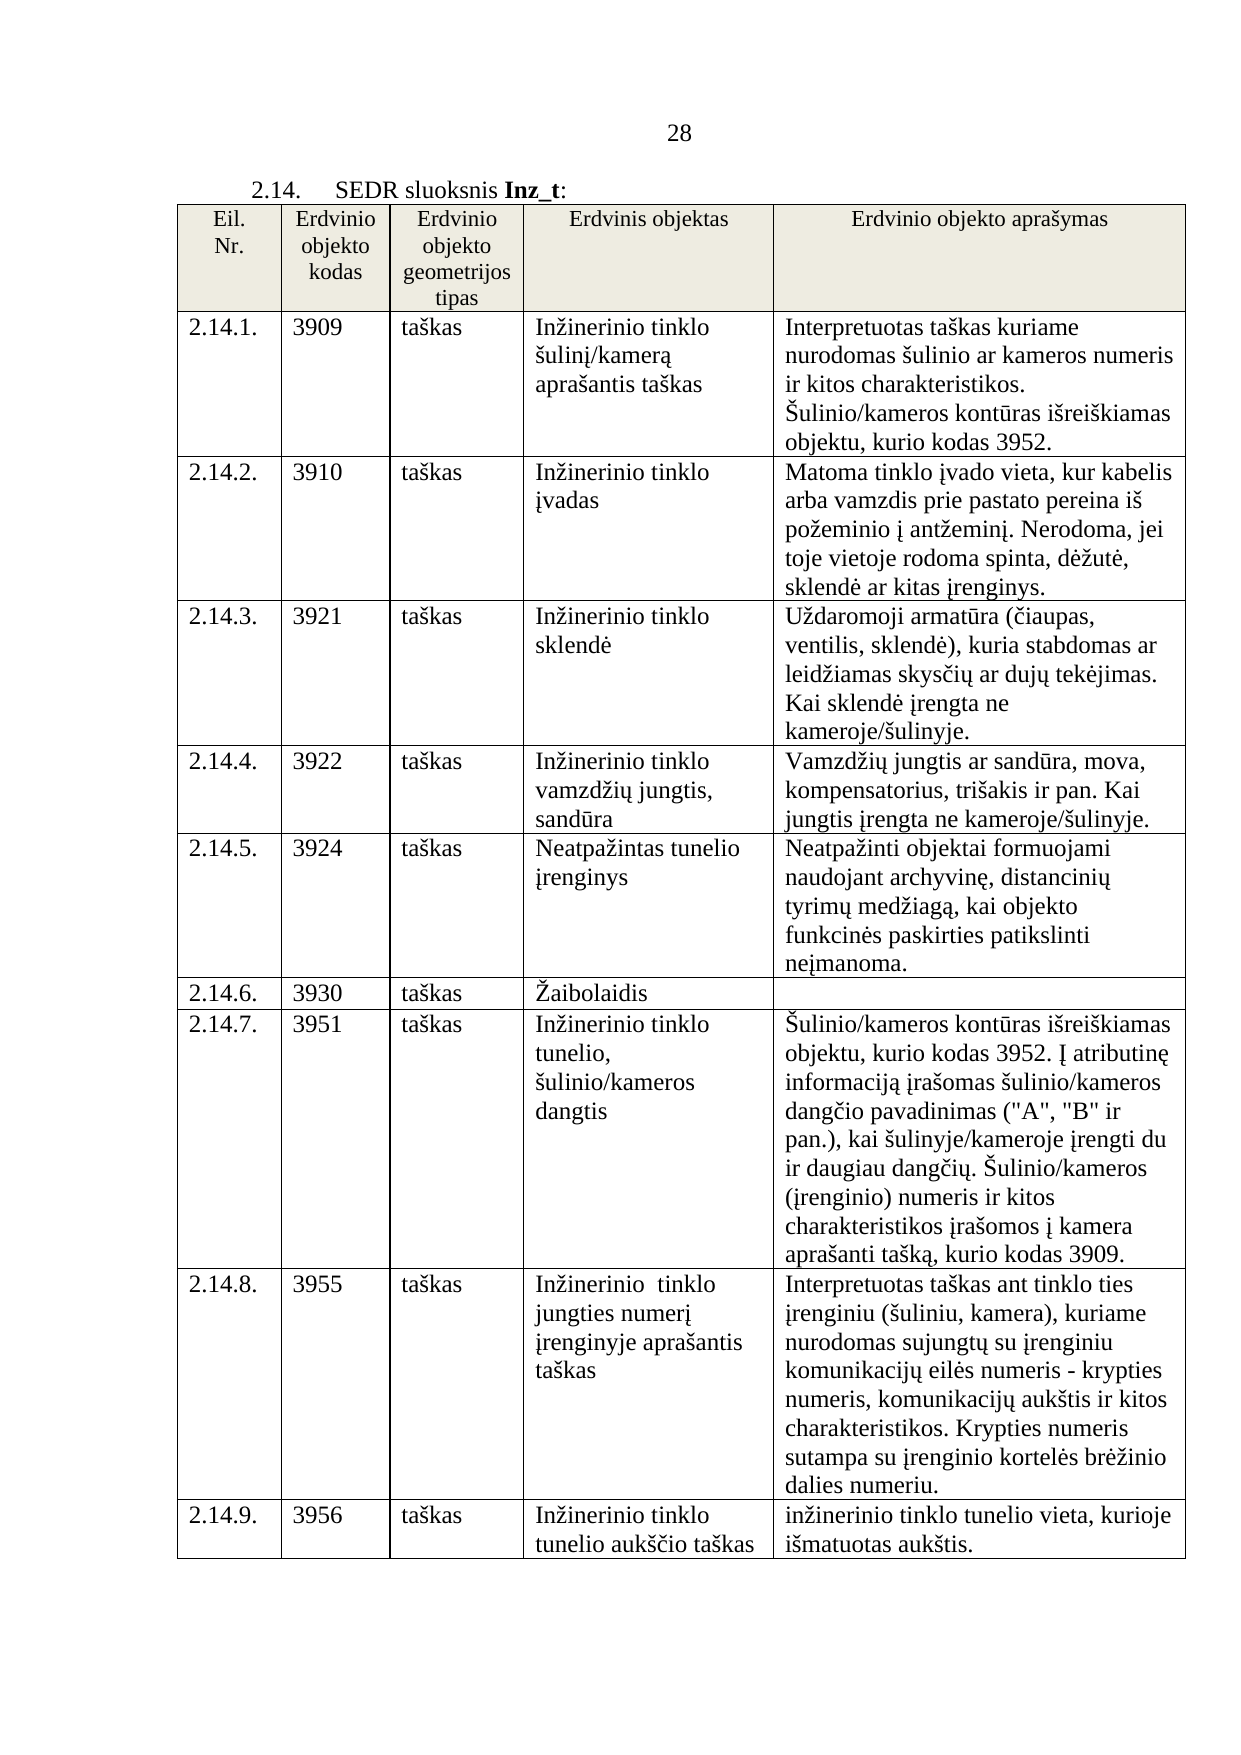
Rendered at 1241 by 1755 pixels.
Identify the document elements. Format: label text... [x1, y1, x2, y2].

table_cell 2.14.9. [178, 1500, 281, 1558]
table_cell inžinerinio tinklo tunelio vieta, kurioje išmatuotas aukštis. [774, 1500, 1185, 1558]
table_cell 3955 [282, 1269, 389, 1499]
table_cell Šulinio/kameros kontūras išreiškiamas objektu, kurio kodas 3952. Į atributinę informaciją įrašomas šulinio/kameros dangčio pavadinimas ("A", "B" ir pan.), kai šulinyje/kameroje įrengti du ir daugiau dangčių. Šulinio/kameros (įrenginio) numeris ir kitos charakteristikos įrašomos į kamera aprašanti tašką, kurio kodas 3909. [774, 1010, 1185, 1268]
table_cell Žaibolaidis [524, 978, 773, 1008]
table_cell 2.14.2. [178, 457, 281, 600]
table_header Erdvinio objekto kodas [282, 205, 389, 311]
table_cell Inžinerinio tinklo šulinį/kamerą aprašantis taškas [524, 312, 773, 456]
table_header Erdvinio objekto aprašymas [774, 205, 1185, 311]
table_cell 2.14.3. [178, 601, 281, 745]
table_cell taškas [391, 1269, 523, 1499]
table_cell Matoma tinklo įvado vieta, kur kabelis arba vamzdis prie pastato pereina iš požeminio į antžeminį. Nerodoma, jei toje vietoje rodoma spinta, dėžutė, sklendė ar kitas įrenginys. [774, 457, 1185, 600]
table_cell 3951 [282, 1010, 389, 1268]
table_cell 2.14.7. [178, 1010, 281, 1268]
table_cell 2.14.1. [178, 312, 281, 456]
table_cell Inžinerinio tinklo vamzdžių jungtis, sandūra [524, 746, 773, 832]
table_cell taškas [391, 1010, 523, 1268]
table_cell taškas [391, 746, 523, 832]
table_cell taškas [391, 978, 523, 1008]
table_cell 3956 [282, 1500, 389, 1558]
table_cell 3909 [282, 312, 389, 456]
table_header Erdvinis objektas [524, 205, 773, 311]
table_cell Neatpažinti objektai formuojami naudojant archyvinę, distancinių tyrimų medžiagą, kai objekto funkcinės paskirties patikslinti neįmanoma. [774, 834, 1185, 977]
table_cell [774, 978, 1185, 1008]
table_header Eil. Nr. [178, 205, 281, 311]
table_cell taškas [391, 312, 523, 456]
table_cell Interpretuotas taškas kuriame nurodomas šulinio ar kameros numeris ir kitos charakteristikos. Šulinio/kameros kontūras išreiškiamas objektu, kurio kodas 3952. [774, 312, 1185, 456]
table_cell Inžinerinio tinklo tunelio, šulinio/kameros dangtis [524, 1010, 773, 1268]
table_cell Interpretuotas taškas ant tinklo ties įrenginiu (šuliniu, kamera), kuriame nurodomas sujungtų su įrenginiu komunikacijų eilės numeris - krypties numeris, komunikacijų aukštis ir kitos charakteristikos. Krypties numeris sutampa su įrenginio kortelės brėžinio dalies numeriu. [774, 1269, 1185, 1499]
table_header Erdvinio objekto geometrijos tipas [391, 205, 523, 311]
table_cell Inžinerinio tinklo tunelio aukščio taškas [524, 1500, 773, 1558]
table_cell taškas [391, 834, 523, 977]
table_cell 2.14.5. [178, 834, 281, 977]
table_cell 2.14.8. [178, 1269, 281, 1499]
table_cell Neatpažintas tunelio įrenginys [524, 834, 773, 977]
table_cell taškas [391, 457, 523, 600]
table_cell Inžinerinio tinklo jungties numerį įrenginyje aprašantis taškas [524, 1269, 773, 1499]
table_cell 3922 [282, 746, 389, 832]
table_cell 3930 [282, 978, 389, 1008]
text 2.14. SEDR sluoksnis Inz_t: [251, 176, 1181, 204]
table_cell 3921 [282, 601, 389, 745]
table_cell Inžinerinio tinklo įvadas [524, 457, 773, 600]
table_cell taškas [391, 1500, 523, 1558]
table_cell Inžinerinio tinklo sklendė [524, 601, 773, 745]
table_cell Vamzdžių jungtis ar sandūra, mova, kompensatorius, trišakis ir pan. Kai jungtis įrengta ne kameroje/šulinyje. [774, 746, 1185, 832]
table_cell 3910 [282, 457, 389, 600]
table_cell 2.14.6. [178, 978, 281, 1008]
table_cell Uždaromoji armatūra (čiaupas, ventilis, sklendė), kuria stabdomas ar leidžiamas skysčių ar dujų tekėjimas. Kai sklendė įrengta ne kameroje/šulinyje. [774, 601, 1185, 745]
table_cell 3924 [282, 834, 389, 977]
table_cell 2.14.4. [178, 746, 281, 832]
table_cell taškas [391, 601, 523, 745]
